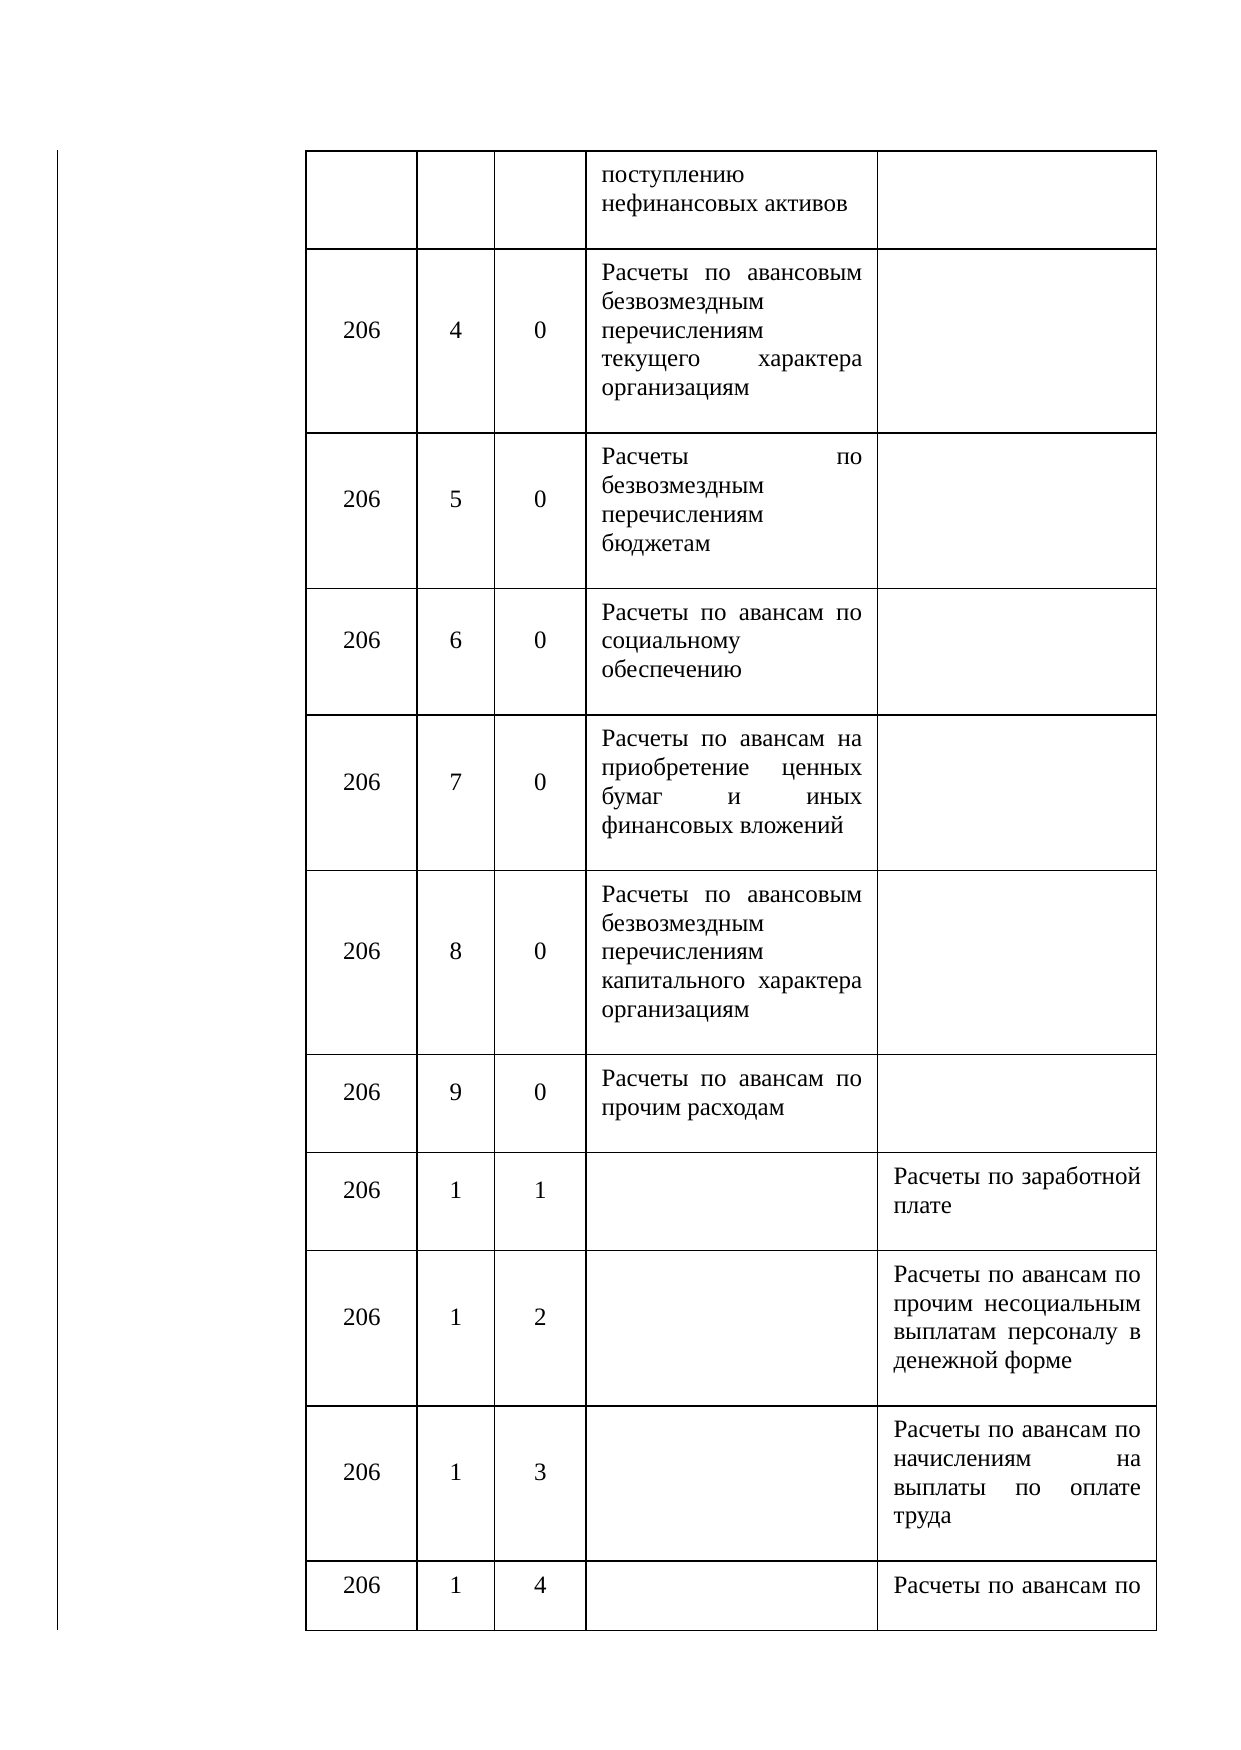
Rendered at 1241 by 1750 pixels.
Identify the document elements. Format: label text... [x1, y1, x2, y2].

table_cell [58, 1250, 305, 1405]
table_cell [878, 152, 1156, 248]
table_cell 206 [307, 589, 416, 714]
table_cell 9 [418, 1055, 494, 1152]
table_cell [58, 248, 305, 432]
table_cell 1 [418, 1251, 494, 1405]
table_cell 0 [495, 871, 585, 1054]
table_cell [587, 1562, 877, 1629]
table_cell 0 [495, 589, 585, 714]
table_cell [878, 716, 1156, 869]
table_cell [58, 1405, 305, 1560]
table_cell Расчеты по безвозмездным перечислениям бюджетам [587, 434, 877, 587]
table_cell 206 [307, 250, 416, 432]
table_cell [58, 1054, 305, 1152]
table_cell [587, 1251, 877, 1405]
table_cell Расчеты по авансам по [878, 1562, 1156, 1629]
table_cell 4 [495, 1562, 585, 1629]
table_cell 206 [307, 434, 416, 587]
table_cell [58, 1560, 305, 1629]
table_cell 206 [307, 1055, 416, 1152]
table_cell [307, 152, 416, 248]
table_cell 1 [495, 1153, 585, 1249]
table_cell Расчеты по авансам по прочим несоциальным выплатам персоналу в денежной форме [878, 1251, 1156, 1405]
table_cell Расчеты по авансовым безвозмездным перечислениям текущего характера организациям [587, 250, 877, 432]
table_cell [58, 588, 305, 714]
table_cell [58, 1152, 305, 1249]
table_cell 0 [495, 250, 585, 432]
table_cell [587, 1153, 877, 1249]
table_cell Расчеты по авансам по социальному обеспечению [587, 589, 877, 714]
table_cell 1 [418, 1562, 494, 1629]
table_cell 206 [307, 1407, 416, 1560]
table_cell [58, 150, 305, 248]
table_cell 5 [418, 434, 494, 587]
table_cell 2 [495, 1251, 585, 1405]
table_cell Расчеты по авансам по начислениям на выплаты по оплате труда [878, 1407, 1156, 1560]
table_cell [58, 432, 305, 587]
table_cell 6 [418, 589, 494, 714]
table_cell Расчеты по заработной плате [878, 1153, 1156, 1249]
table_cell [587, 1407, 877, 1560]
table_cell 0 [495, 1055, 585, 1152]
table_cell [878, 434, 1156, 587]
table_cell [878, 250, 1156, 432]
table_cell [58, 714, 305, 869]
table_cell Расчеты по авансам на приобретение ценных бумаг и иных финансовых вложений [587, 716, 877, 869]
table_cell поступлению нефинансовых активов [587, 152, 877, 248]
table_cell [878, 589, 1156, 714]
table_cell 206 [307, 1251, 416, 1405]
table_cell [495, 152, 585, 248]
table_cell 206 [307, 871, 416, 1054]
table_cell 206 [307, 1153, 416, 1249]
table_cell 4 [418, 250, 494, 432]
table_cell 1 [418, 1153, 494, 1249]
table_cell [878, 1055, 1156, 1152]
table_cell 8 [418, 871, 494, 1054]
table_cell 1 [418, 1407, 494, 1560]
table_cell [418, 152, 494, 248]
table_cell Расчеты по авансовым безвозмездным перечислениям капитального характера организациям [587, 871, 877, 1054]
table_cell 0 [495, 434, 585, 587]
table_cell 206 [307, 716, 416, 869]
table_cell 206 [307, 1562, 416, 1629]
table_cell 7 [418, 716, 494, 869]
table_cell 0 [495, 716, 585, 869]
table_cell [58, 870, 305, 1054]
table_cell 3 [495, 1407, 585, 1560]
table_cell [878, 871, 1156, 1054]
table_cell Расчеты по авансам по прочим расходам [587, 1055, 877, 1152]
